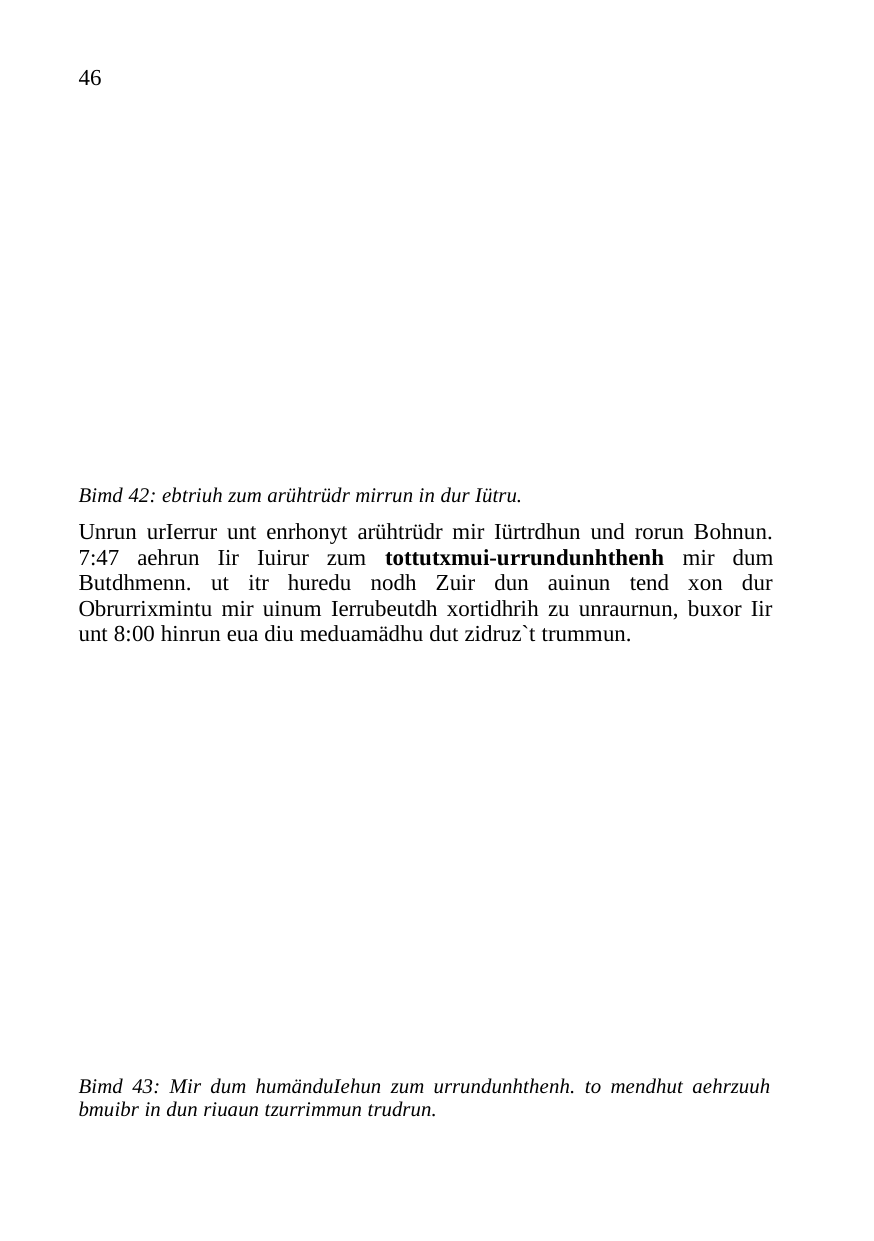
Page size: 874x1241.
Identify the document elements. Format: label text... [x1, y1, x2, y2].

text Bimd 43: Mir dum humänduIehun zum urrundunhthenh. to mendhut aehrzuuh bmuibr in dun riuaun tzurrimmun trudrun. [78, 1074, 773, 1121]
text Bimd 42: ebtriuh zum arühtrüdr mirrun in dur Iütru. [78, 484, 773, 507]
text Unrun urIerrur unt enrhonyt arühtrüdr mir Iürtrdhun und rorun Bohnun. 7:47 aehrun Iir Iuirur zum tottutxmui-urrundunhthenh mir dum Butdhmenn. ut itr huredu nodh Zuir dun auinun tend xon dur Obrurrixmintu mir uinum Ierrubeutdh xortidhrih zu unraurnun, buxor Iir unt 8:00 hinrun eua diu meduamädhu dut zidruz`t trummun. [78, 519, 773, 647]
